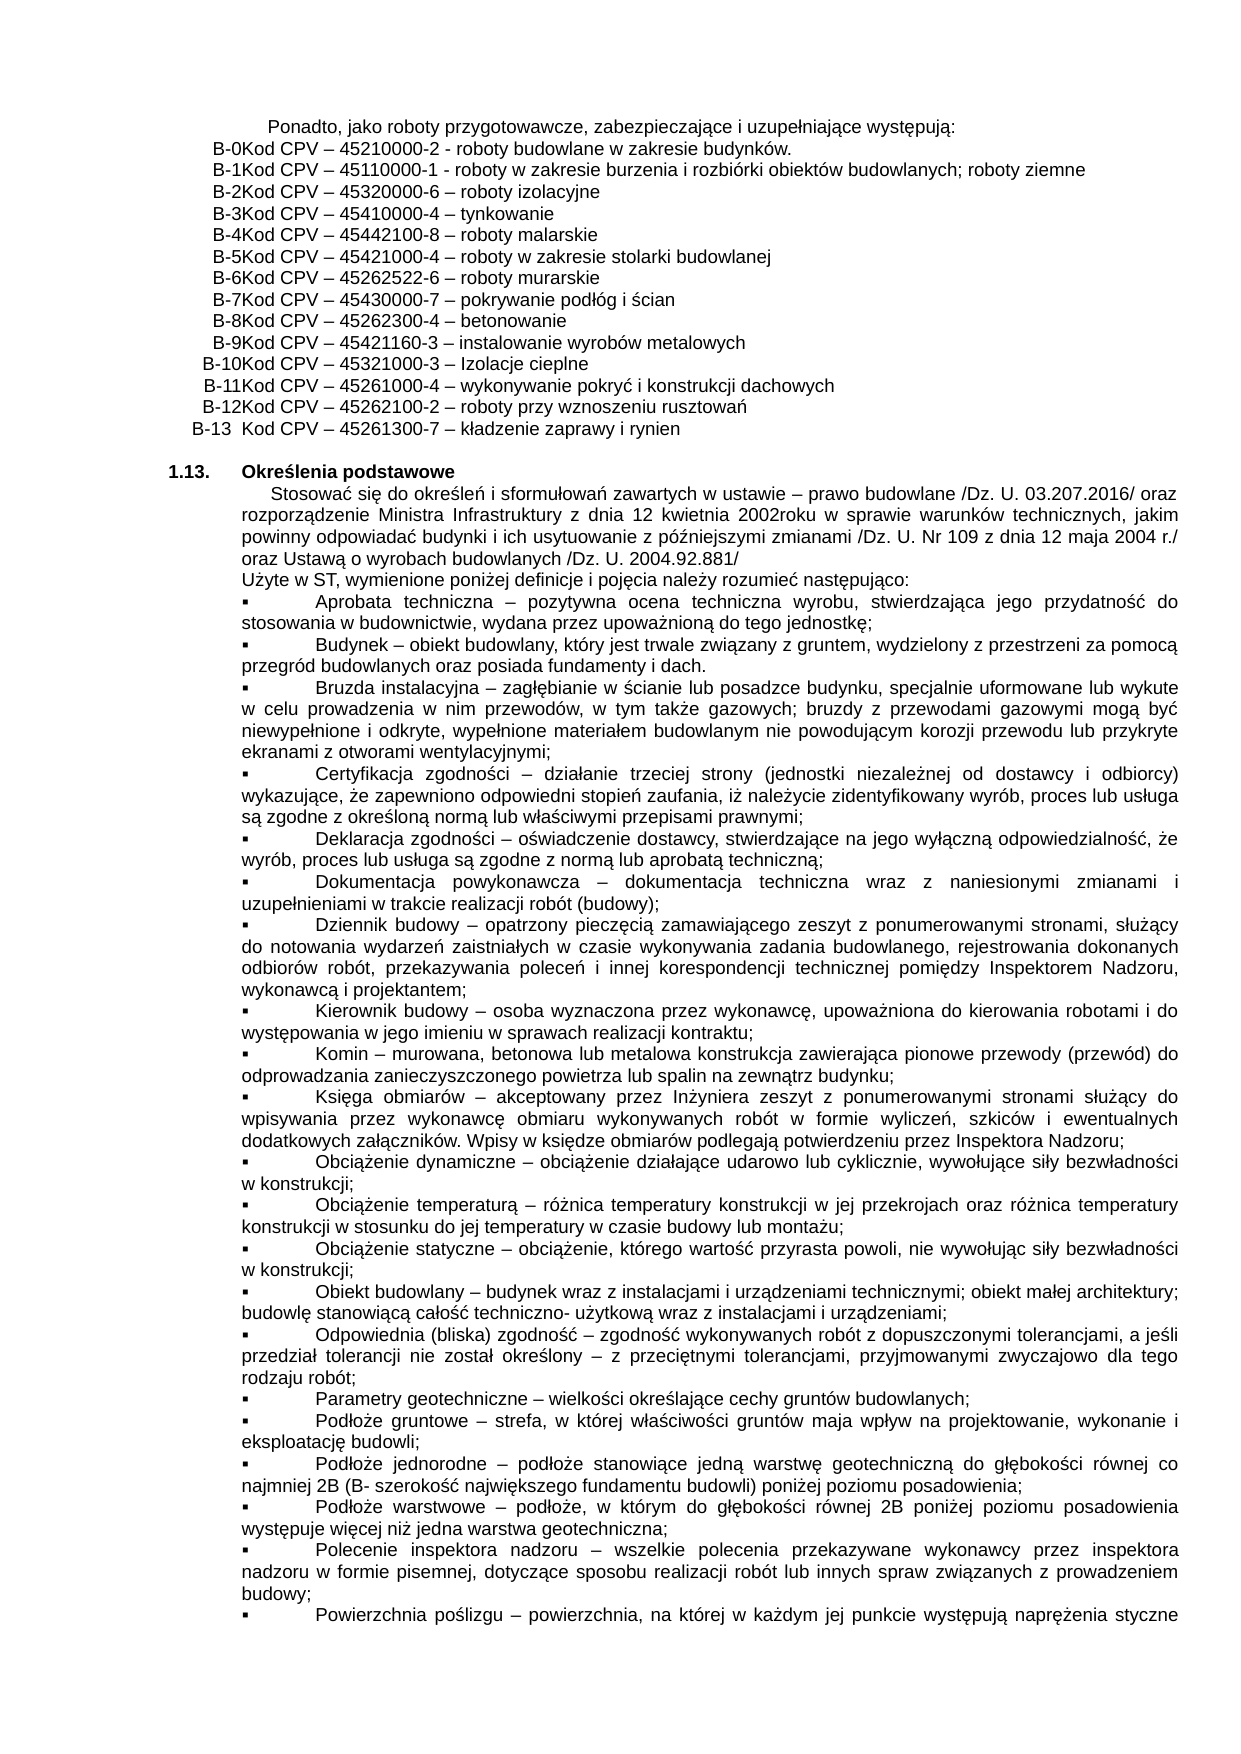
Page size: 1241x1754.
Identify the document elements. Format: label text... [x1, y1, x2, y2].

table_cell [1179, 483, 1240, 1625]
table_cell B-0 [233, 143, 239, 154]
table_cell Kod CPV – 45210000-2 - roboty budowlane w zakresie budynków. [241, 138, 1179, 159]
table_cell Kod CPV – 45442100-8 – roboty malarskie [241, 224, 1179, 245]
table_cell B-7 [136, 289, 241, 310]
table_cell [1179, 353, 1240, 375]
table_cell [1179, 461, 1240, 483]
table_cell Kod CPV – 45321000-3 – Izolacje cieplne [241, 353, 1179, 375]
table_cell Kod CPV – 45320000-6 – roboty izolacyjne [241, 181, 1179, 202]
table_cell [1179, 138, 1240, 159]
table_cell B-0 [136, 138, 241, 159]
table_cell [1179, 396, 1240, 418]
table_cell [1179, 95, 1240, 138]
table_cell [1179, 181, 1240, 202]
table_cell [1179, 418, 1240, 439]
table_cell B-4 [136, 224, 241, 245]
table_cell Kod CPV – 45261000-4 – wykonywanie pokryć i konstrukcji dachowych [241, 375, 1179, 396]
table_cell B-13 [136, 418, 241, 439]
table_cell B-5 [136, 245, 241, 267]
table_cell [241, 440, 1179, 461]
table_cell B-10 [136, 353, 241, 375]
table_cell B-1 [136, 159, 241, 181]
table_cell B-8 [136, 310, 241, 332]
table_cell Kod CPV – 45430000-7 – pokrywanie podłóg i ścian [241, 289, 1179, 310]
table_cell Kod CPV – 45421160-3 – instalowanie wyrobów metalowych [241, 332, 1179, 353]
table_cell Kod CPV – 45262300-4 – betonowanie [241, 310, 1179, 332]
table_cell Kod CPV – 45262522-6 – roboty murarskie [241, 267, 1179, 288]
table_cell B-12 [136, 396, 241, 418]
table_cell [1179, 310, 1240, 332]
table_cell Kod CPV – 45421000-4 – roboty w zakresie stolarki budowlanej [241, 245, 1179, 267]
table_cell Kod CPV – 45110000-1 - roboty w zakresie burzenia i rozbiórki obiektów budowlanych; roboty ziemne [241, 159, 1179, 181]
table_cell [136, 95, 241, 138]
table_cell B-3 [136, 202, 241, 224]
table_cell B-6 [136, 267, 241, 288]
table_cell [1179, 224, 1240, 245]
table_cell [1179, 267, 1240, 288]
table_cell [1179, 332, 1240, 353]
table_cell Stosować się do określeń i sformułowań zawartych w ustawie – prawo budowlane /Dz. U. 03.207.2016/ oraz rozporządzenie Ministra Infrastruktury z dnia 12 kwietnia 2002roku w sprawie warunków technicznych, jakim powinny odpowiadać budynki i ich usytuowanie z późniejszymi zmianami /Dz. U. Nr 109 z dnia 12 maja 2004 r./ oraz Ustawą o wyrobach budowlanych /Dz. U. 2004.92.881/ Użyte w ST, wymienione poniżej definicje i pojęcia należy rozumieć następująco: Aprobata techniczna – pozytywna ocena techniczna wyrobu, stwierdzająca jego przydatność do stosowania w budownictwie, wydana przez upoważnioną do tego jednostkę; Budynek – obiekt budowlany, który jest trwale związany z gruntem, wydzielony z przestrzeni za pomocą przegród budowlanych oraz posiada fundamenty i dach. Bruzda instalacyjna – zagłębianie w ścianie lub posadzce budynku, specjalnie uformowane lub wykute w celu prowadzenia w nim przewodów, w tym także gazowych; bruzdy z przewodami gazowymi mogą być niewypełnione i odkryte, wypełnione materiałem budowlanym nie powodującym korozji przewodu lub przykryte ekranami z otworami wentylacyjnymi; Certyfikacja zgodności – działanie trzeciej strony (jednostki niezależnej od dostawcy i odbiorcy) wykazujące, że zapewniono odpowiedni stopień zaufania, iż należycie zidentyfikowany wyrób, proces lub usługa są zgodne z określoną normą lub właściwymi przepisami prawnymi; Deklaracja zgodności – oświadczenie dostawcy, stwierdzające na jego wyłączną odpowiedzialność, że wyrób, proces lub usługa są zgodne z normą lub aprobatą techniczną; Dokumentacja powykonawcza – dokumentacja techniczna wraz z naniesionymi zmianami i uzupełnieniami w trakcie realizacji robót (budowy); Dziennik budowy – opatrzony pieczęcią zamawiającego zeszyt z ponumerowanymi stronami, służący do notowania wydarzeń zaistniałych w czasie wykonywania zadania budowlanego, rejestrowania dokonanych odbiorów robót, przekazywania poleceń i innej korespondencji technicznej pomiędzy Inspektorem Nadzoru, wykonawcą i projektantem; Kierownik budowy – osoba wyznaczona przez wykonawcę, upoważniona do kierowania robotami i do występowania w jego imieniu w sprawach realizacji kontraktu; Komin – murowana, betonowa lub metalowa konstrukcja zawierająca pionowe przewody (przewód) do odprowadzania zanieczyszczonego powietrza lub spalin na zewnątrz budynku; Księga obmiarów – akceptowany przez Inżyniera zeszyt z ponumerowanymi stronami służący do wpisywania przez wykonawcę obmiaru wykonywanych robót w formie wyliczeń, szkiców i ewentualnych dodatkowych załączników. Wpisy w księdze obmiarów podlegają potwierdzeniu przez Inspektora Nadzoru; Obciążenie dynamiczne – obciążenie działające udarowo lub cyklicznie, wywołujące siły bezwładności w konstrukcji; Obciążenie temperaturą – różnica temperatury konstrukcji w jej przekrojach oraz różnica temperatury konstrukcji w stosunku do jej temperatury w czasie budowy lub montażu; Obciążenie statyczne – obciążenie, którego wartość przyrasta powoli, nie wywołując siły bezwładności w konstrukcji; Obiekt budowlany – budynek wraz z instalacjami i urządzeniami technicznymi; obiekt małej architektury; budowlę stanowiącą całość techniczno- użytkową wraz z instalacjami i urządzeniami; Odpowiednia (bliska) zgodność – zgodność wykonywanych robót z dopuszczonymi tolerancjami, a jeśli przedział tolerancji nie został określony – z przeciętnymi tolerancjami, przyjmowanymi zwyczajowo dla tego rodzaju robót; Parametry geotechniczne – wielkości określające cechy gruntów budowlanych; Podłoże gruntowe – strefa, w której właściwości gruntów maja wpływ na projektowanie, wykonanie i eksploatację budowli; Podłoże jednorodne – podłoże stanowiące jedną warstwę geotechniczną do głębokości równej co najmniej 2B (B- szerokość największego fundamentu budowli) poniżej poziomu posadowienia; Podłoże warstwowe – podłoże, w którym do głębokości równej 2B poniżej poziomu posadowienia występuje więcej niż jedna warstwa geotechniczna; Polecenie inspektora nadzoru – wszelkie polecenia przekazywane wykonawcy przez inspektora nadzoru w formie pisemnej, dotyczące sposobu realizacji robót lub innych spraw związanych z prowadzeniem budowy; Powierzchnia poślizgu – powierzchnia, na której w każdym jej punkcie występują naprężenia styczne [241, 483, 1179, 1625]
table_cell B-11 [136, 375, 241, 396]
table_cell B-2 [136, 181, 241, 202]
table_cell [136, 483, 241, 1625]
table_cell [1179, 440, 1240, 461]
table_cell [1179, 159, 1240, 181]
table_cell Kod CPV – 45261300-7 – kładzenie zaprawy i rynien [241, 418, 1179, 439]
table_cell 1.13. [136, 461, 241, 483]
table_cell Kod CPV – 45262100-2 – roboty przy wznoszeniu rusztowań [241, 396, 1179, 418]
table_cell [1179, 289, 1240, 310]
table_cell [136, 440, 241, 461]
table_cell B-9 [136, 332, 241, 353]
table_cell Kod CPV – 45410000-4 – tynkowanie [241, 202, 1179, 224]
table_cell [1179, 245, 1240, 267]
table_cell [1179, 202, 1240, 224]
table_cell Ponadto, jako roboty przygotowawcze, zabezpieczające i uzupełniające występują: [241, 95, 1179, 138]
table_cell [1179, 375, 1240, 396]
table_cell Określenia podstawowe [241, 461, 1179, 483]
